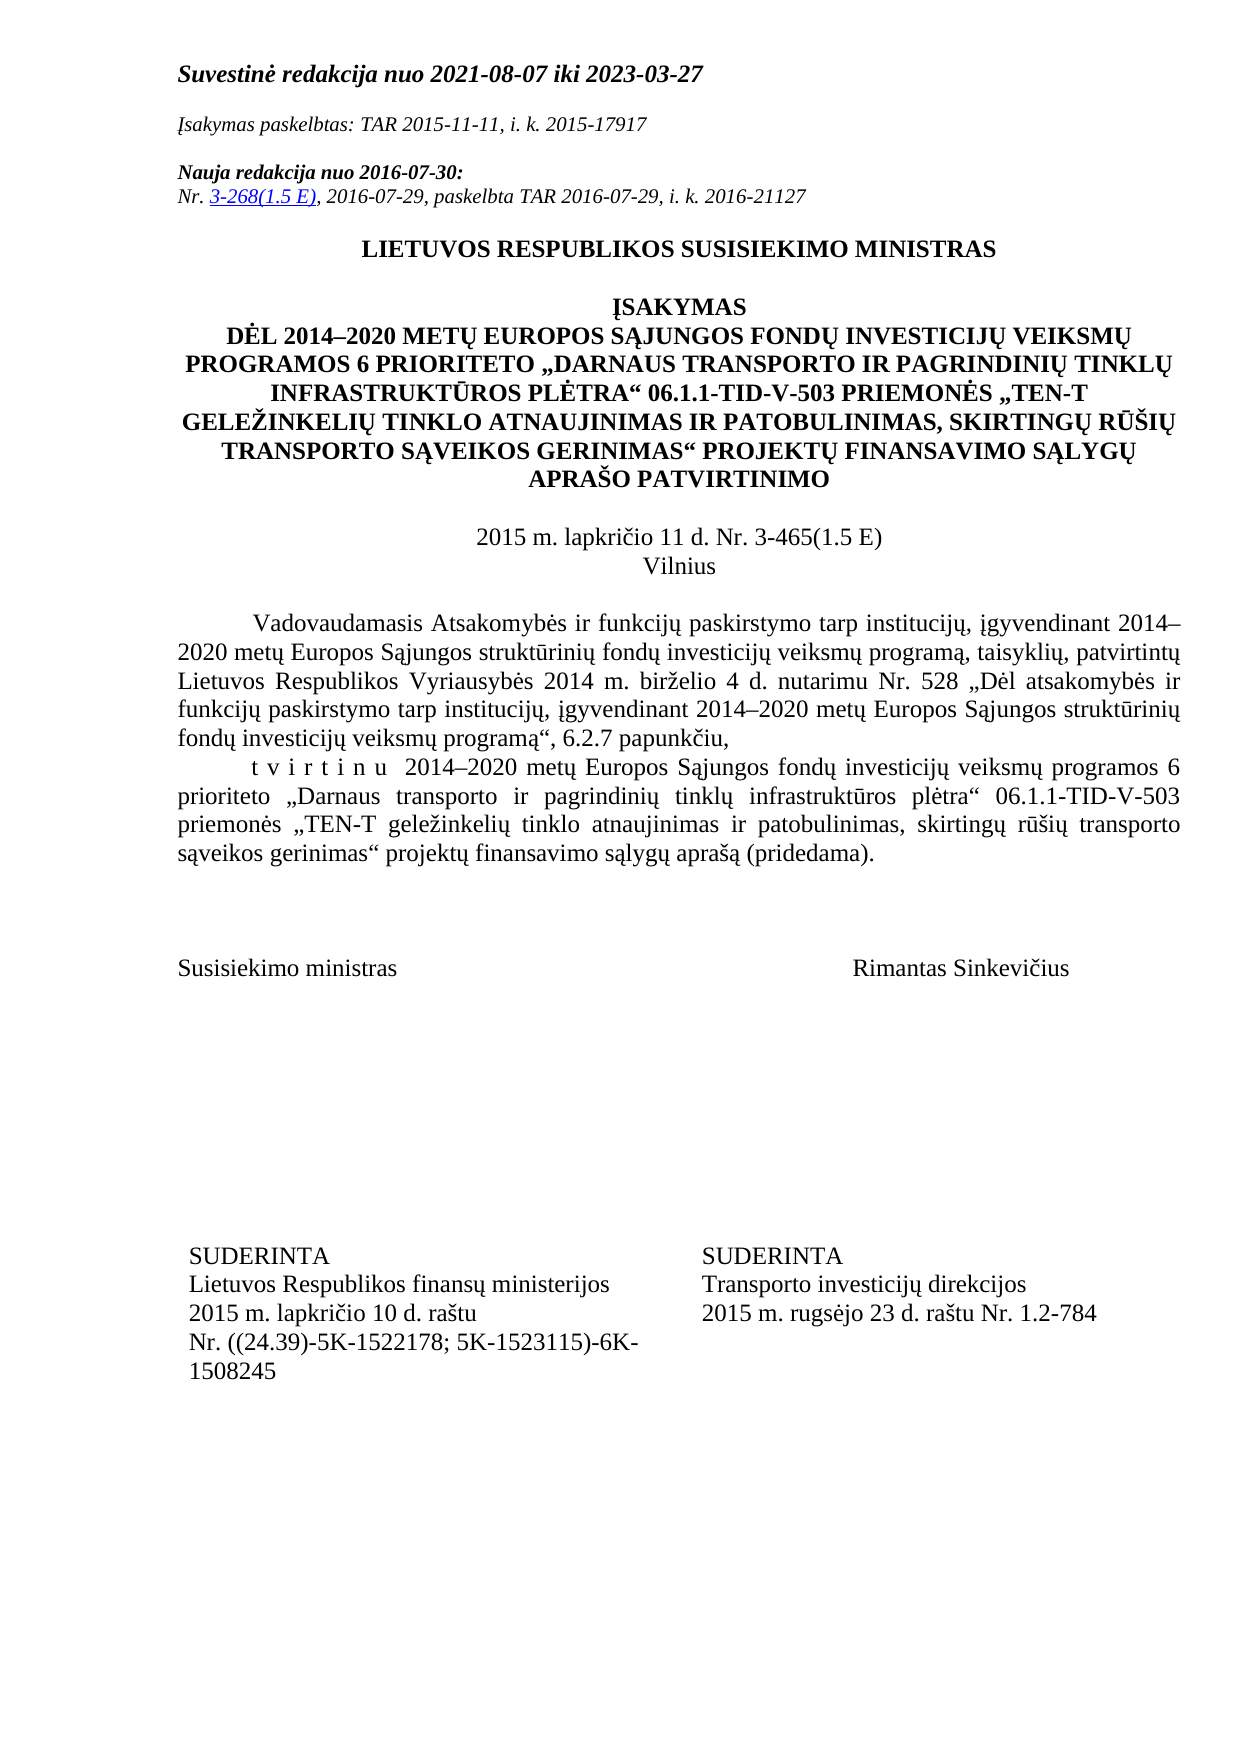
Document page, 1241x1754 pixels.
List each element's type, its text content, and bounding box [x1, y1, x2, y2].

table_header SUDERINTA Transporto investicijų direkcijos 2015 m. rugsėjo 23 d. raštu Nr. 1.2-784 [690, 1241, 1204, 1384]
table_header SUDERINTA Lietuvos Respublikos finansų ministerijos 2015 m. lapkričio 10 d. raštu Nr. ((24.39)-5K-1522178; 5K-1523115)-6K-1508245 [177, 1241, 690, 1384]
text Nr. 3-268(1.5 E), 2016-07-29, paskelbta TAR 2016-07-29, i. k. 2016-21127 [177, 184, 1181, 208]
text Vadovaudamasis Atsakomybės ir funkcijų paskirstymo tarp institucijų, įgyvendinant 2014–2020 metų Europos Sąjungos struktūrinių fondų investicijų veiksmų programą, taisyklių, patvirtintų Lietuvos Respublikos Vyriausybės 2014 m. birželio 4 d. nutarimu Nr. 528 „Dėl atsakomybės ir funkcijų paskirstymo tarp institucijų, įgyvendinant 2014–2020 metų Europos Sąjungos struktūrinių fondų investicijų veiksmų programą“, 6.2.7 papunkčiu, [177, 608, 1181, 752]
text ĮSAKYMAS [177, 292, 1181, 321]
text Vilnius [177, 551, 1181, 579]
text Suvestinė redakcija nuo 2021-08-07 iki 2023-03-27 [177, 59, 1181, 88]
text Susisiekimo ministras Rimantas Sinkevičius [177, 953, 1181, 982]
text LIETUVOS RESPUBLIKOS SUSISIEKIMO MINISTRAS [177, 234, 1181, 263]
text t v i r t i n u 2014–2020 metų Europos Sąjungos fondų investicijų veiksmų programos 6 prioriteto „Darnaus transporto ir pagrindinių tinklų infrastruktūros plėtra“ 06.1.1-TID-V-503 priemonės „TEN-T geležinkelių tinklo atnaujinimas ir patobulinimas, skirtingų rūšių transporto sąveikos gerinimas“ projektų finansavimo sąlygų aprašą (pridedama). [177, 752, 1181, 867]
text 2015 m. lapkričio 11 d. Nr. 3-465(1.5 E) [177, 522, 1181, 551]
text Nauja redakcija nuo 2016-07-30: [177, 160, 1181, 184]
text Įsakymas paskelbtas: TAR 2015-11-11, i. k. 2015-17917 [177, 112, 1181, 136]
text DĖL 2014–2020 METŲ EUROPOS SĄJUNGOS FONDŲ INVESTICIJŲ VEIKSMŲ PROGRAMOS 6 PRIORITETO „DARNAUS TRANSPORTO IR PAGRINDINIŲ TINKLŲ INFRASTRUKTŪROS PLĖTRA“ 06.1.1-TID-V-503 PRIEMONĖS „TEN-T GELEŽINKELIŲ TINKLO ATNAUJINIMAS IR PATOBULINIMAS, SKIRTINGŲ RŪŠIŲ TRANSPORTO SĄVEIKOS GERINIMAS“ PROJEKTŲ FINANSAVIMO SĄLYGŲ APRAŠO PATVIRTINIMO [177, 321, 1181, 493]
